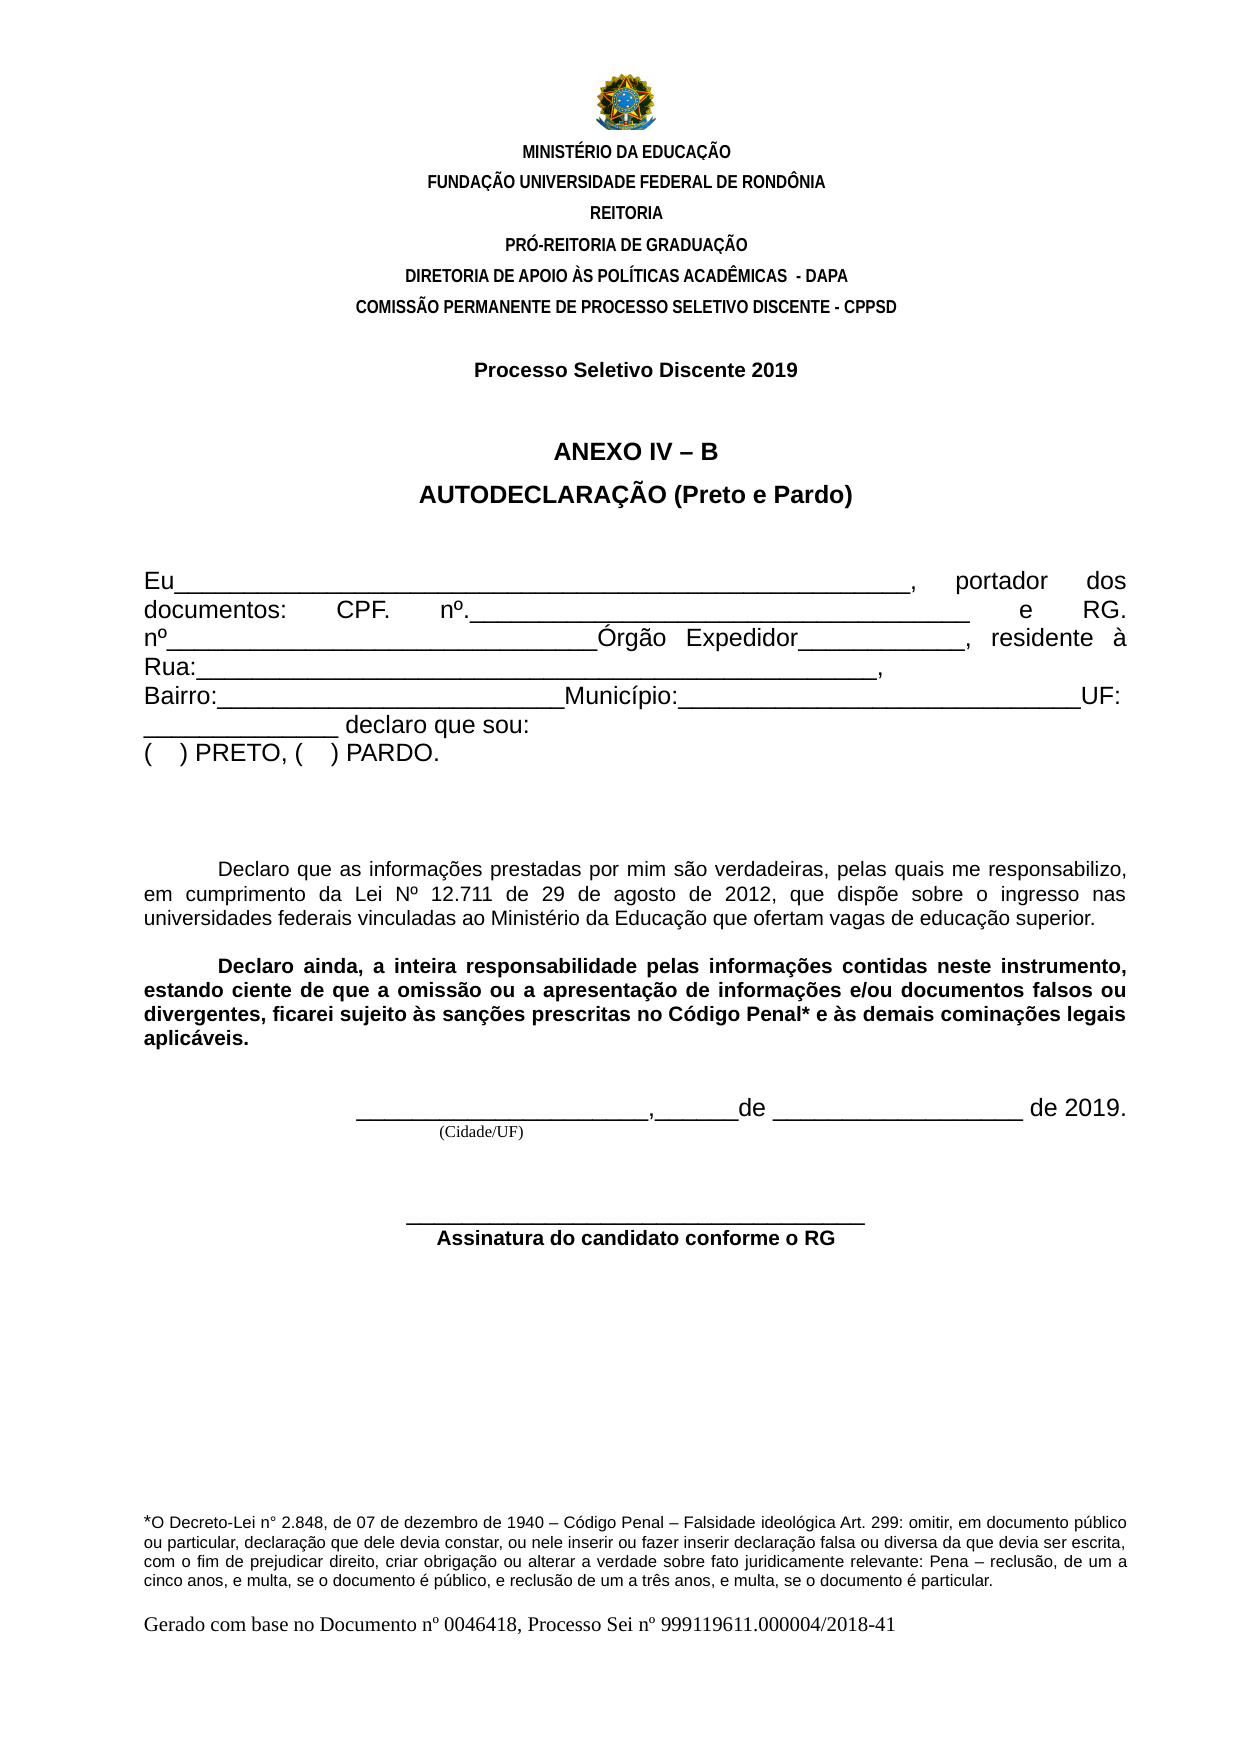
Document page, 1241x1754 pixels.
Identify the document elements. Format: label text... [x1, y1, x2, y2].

table_cell DIRETORIA DE APOIO ÀS POLÍTICAS ACADÊMICAS - DAPA [125, 259, 1128, 290]
table_cell REITORIA [125, 197, 1128, 228]
text ( ) PRETO, ( ) PARDO. [144, 738, 1128, 767]
text Processo Seletivo Discente 2019 [144, 357, 1128, 381]
text Declaro ainda, a inteira responsabilidade pelas informações contidas neste instrumento, estando ciente de que a omissão ou a apresentação de informações e/ou documentos falsos ou divergentes, ficarei sujeito às sanções prescritas no Código Penal* e às demais cominações legais aplicáveis. [144, 954, 1128, 1050]
text _____________________,______de __________________ de 2019. [144, 1093, 1128, 1122]
text Declaro que as informações prestadas por mim são verdadeiras, pelas quais me responsabilizo, em cumprimento da Lei Nº 12.711 de 29 de agosto de 2012, que dispõe sobre o ingresso nas universidades federais vinculadas ao Ministério da Educação que ofertam vagas de educação superior. [144, 853, 1128, 930]
text ANEXO IV – B [144, 437, 1128, 465]
picture [596, 73, 657, 130]
text (Cidade/UF) [144, 1122, 1128, 1141]
text AUTODECLARAÇÃO (Preto e Pardo) [144, 480, 1128, 508]
table_cell FUNDAÇÃO UNIVERSIDADE FEDERAL DE RONDÔNIA [125, 165, 1128, 197]
table_cell MINISTÉRIO DA EDUCAÇÃO [125, 136, 1128, 165]
text _________________________________ [144, 1197, 1128, 1225]
table_header [125, 59, 1128, 136]
table_cell COMISSÃO PERMANENTE DE PROCESSO SELETIVO DISCENTE - CPPSD [125, 290, 1128, 322]
table_cell PRÓ-REITORIA DE GRADUAÇÃO [125, 228, 1128, 259]
text Assinatura do candidato conforme o RG [144, 1225, 1128, 1249]
text Eu_____________________________________________________, portador dos documentos: CPF. nº.____________________________________ e RG. nº_______________________________Órgão Expedidor____________, residente à Rua:_________________________________________________, Bairro:_________________________Município:_____________________________UF:______________ declaro que sou: [144, 566, 1128, 738]
